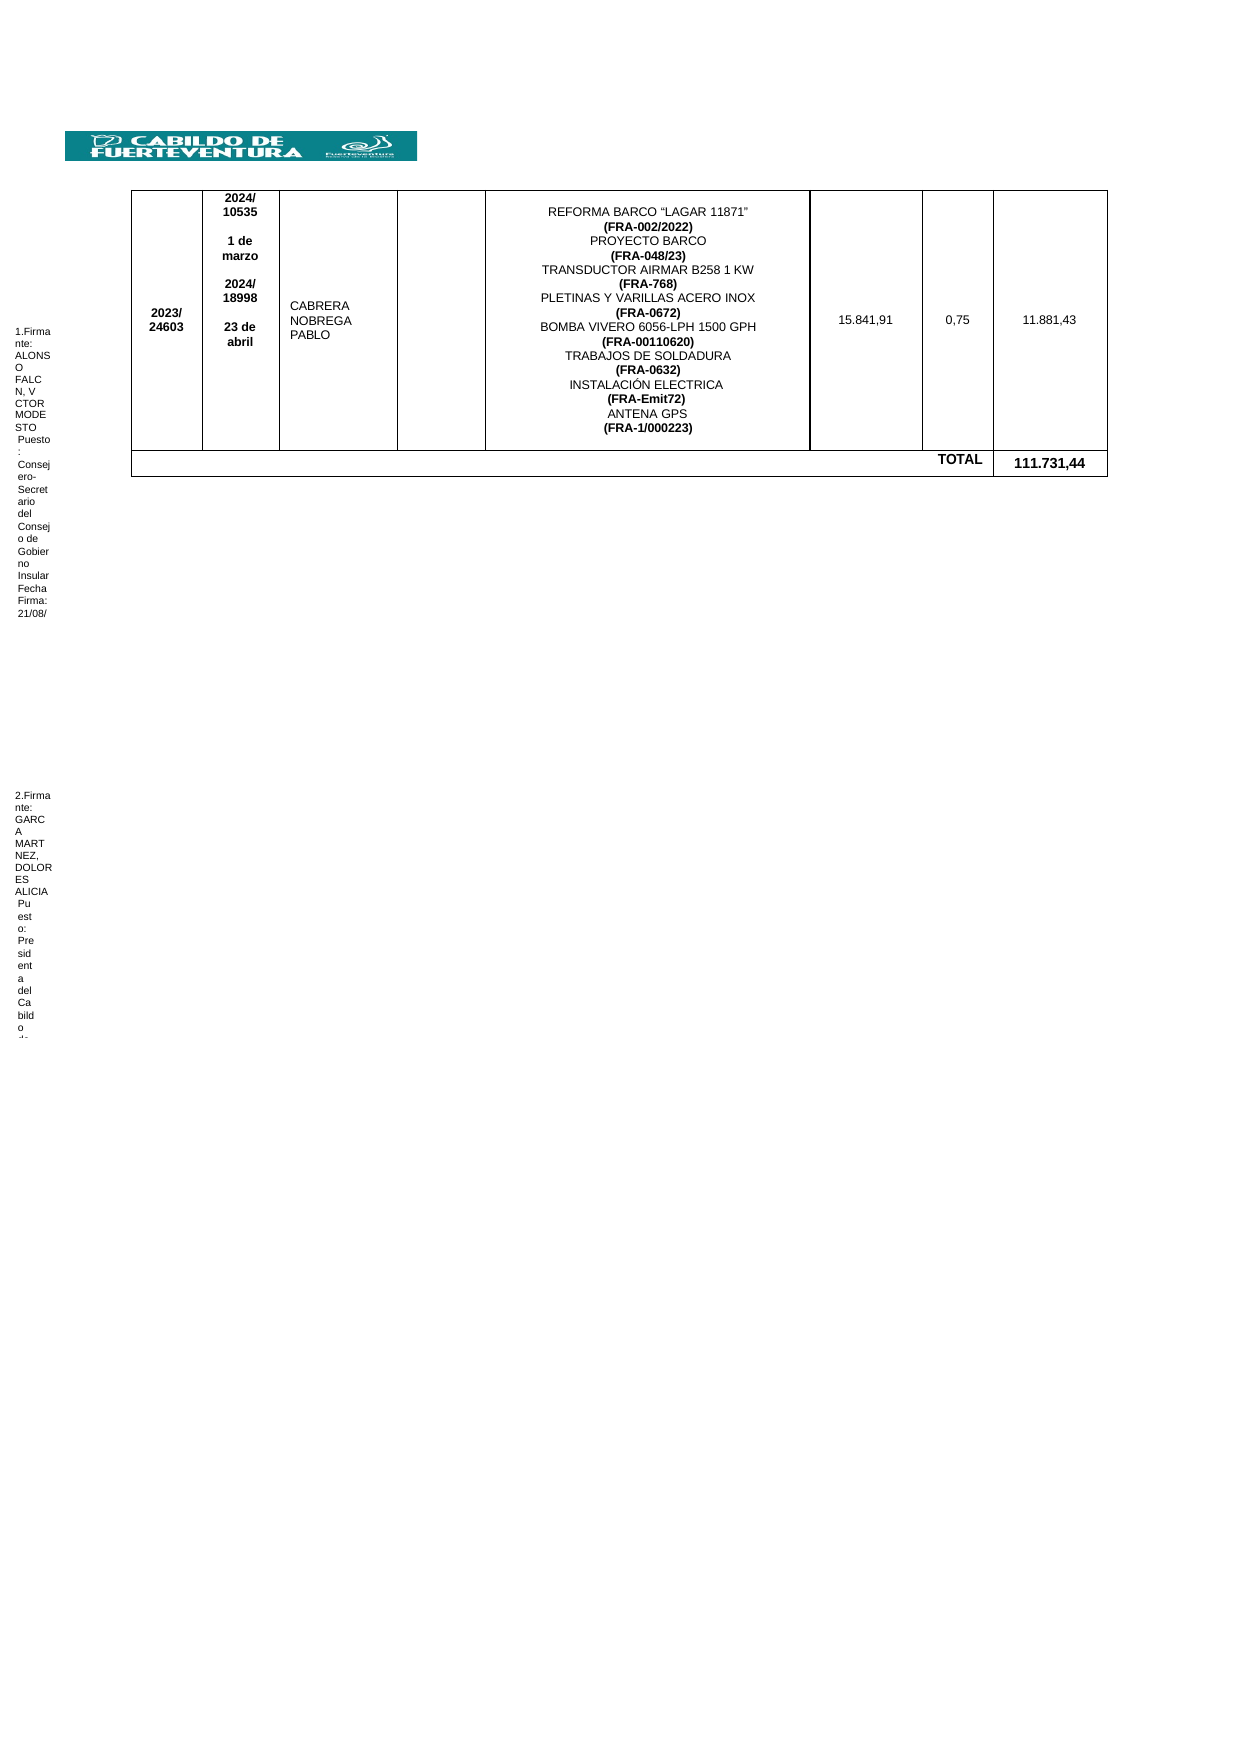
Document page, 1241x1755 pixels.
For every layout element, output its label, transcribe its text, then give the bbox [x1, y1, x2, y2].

table_header 11.881,43 [994, 191, 1107, 449]
table_header 2024/ 10535 1 de marzo 2024/ 18998 23 de abril [203, 191, 279, 449]
text Puesto: Presidenta del Cabildo de Fuerteventura Fecha Firma: 22/08/2024 09:03:37 [18, 898, 34, 1038]
text 2.Firmante: GARC A MART NEZ, DOLORES ALICIA [15, 789, 52, 897]
table_cell 111.731,44 [994, 451, 1107, 476]
table_header 2023/ 24603 [132, 191, 202, 449]
text Puesto: Consejero-Secretario del Consejo de Gobierno Insular Fecha Firma: 21/08/2024 11:46:42 [18, 434, 51, 621]
table_cell TOTAL [132, 451, 993, 476]
text 1.Firmante: ALONSO FALC N, V CTOR MODESTO [15, 325, 52, 433]
table_header REFORMA BARCO “LAGAR 11871” (FRA-002/2022) PROYECTO BARCO (FRA-048/23) TRANSDUCTOR AIRMAR B258 1 KW (FRA-768) PLETINAS Y VARILLAS ACERO INOX (FRA-0672) BOMBA VIVERO 6056-LPH 1500 GPH (FRA-00110620) TRABAJOS DE SOLDADURA (FRA-0632) INSTALACIÓN ELECTRICA (FRA-Emit72) ANTENA GPS (FRA-1/000223) [486, 191, 809, 449]
table_header 15.841,91 [811, 191, 922, 449]
table_header 0,75 [923, 191, 993, 449]
table_header [398, 191, 485, 449]
table_header CABRERA NOBREGA PABLO [280, 191, 397, 449]
picture [65, 131, 418, 161]
